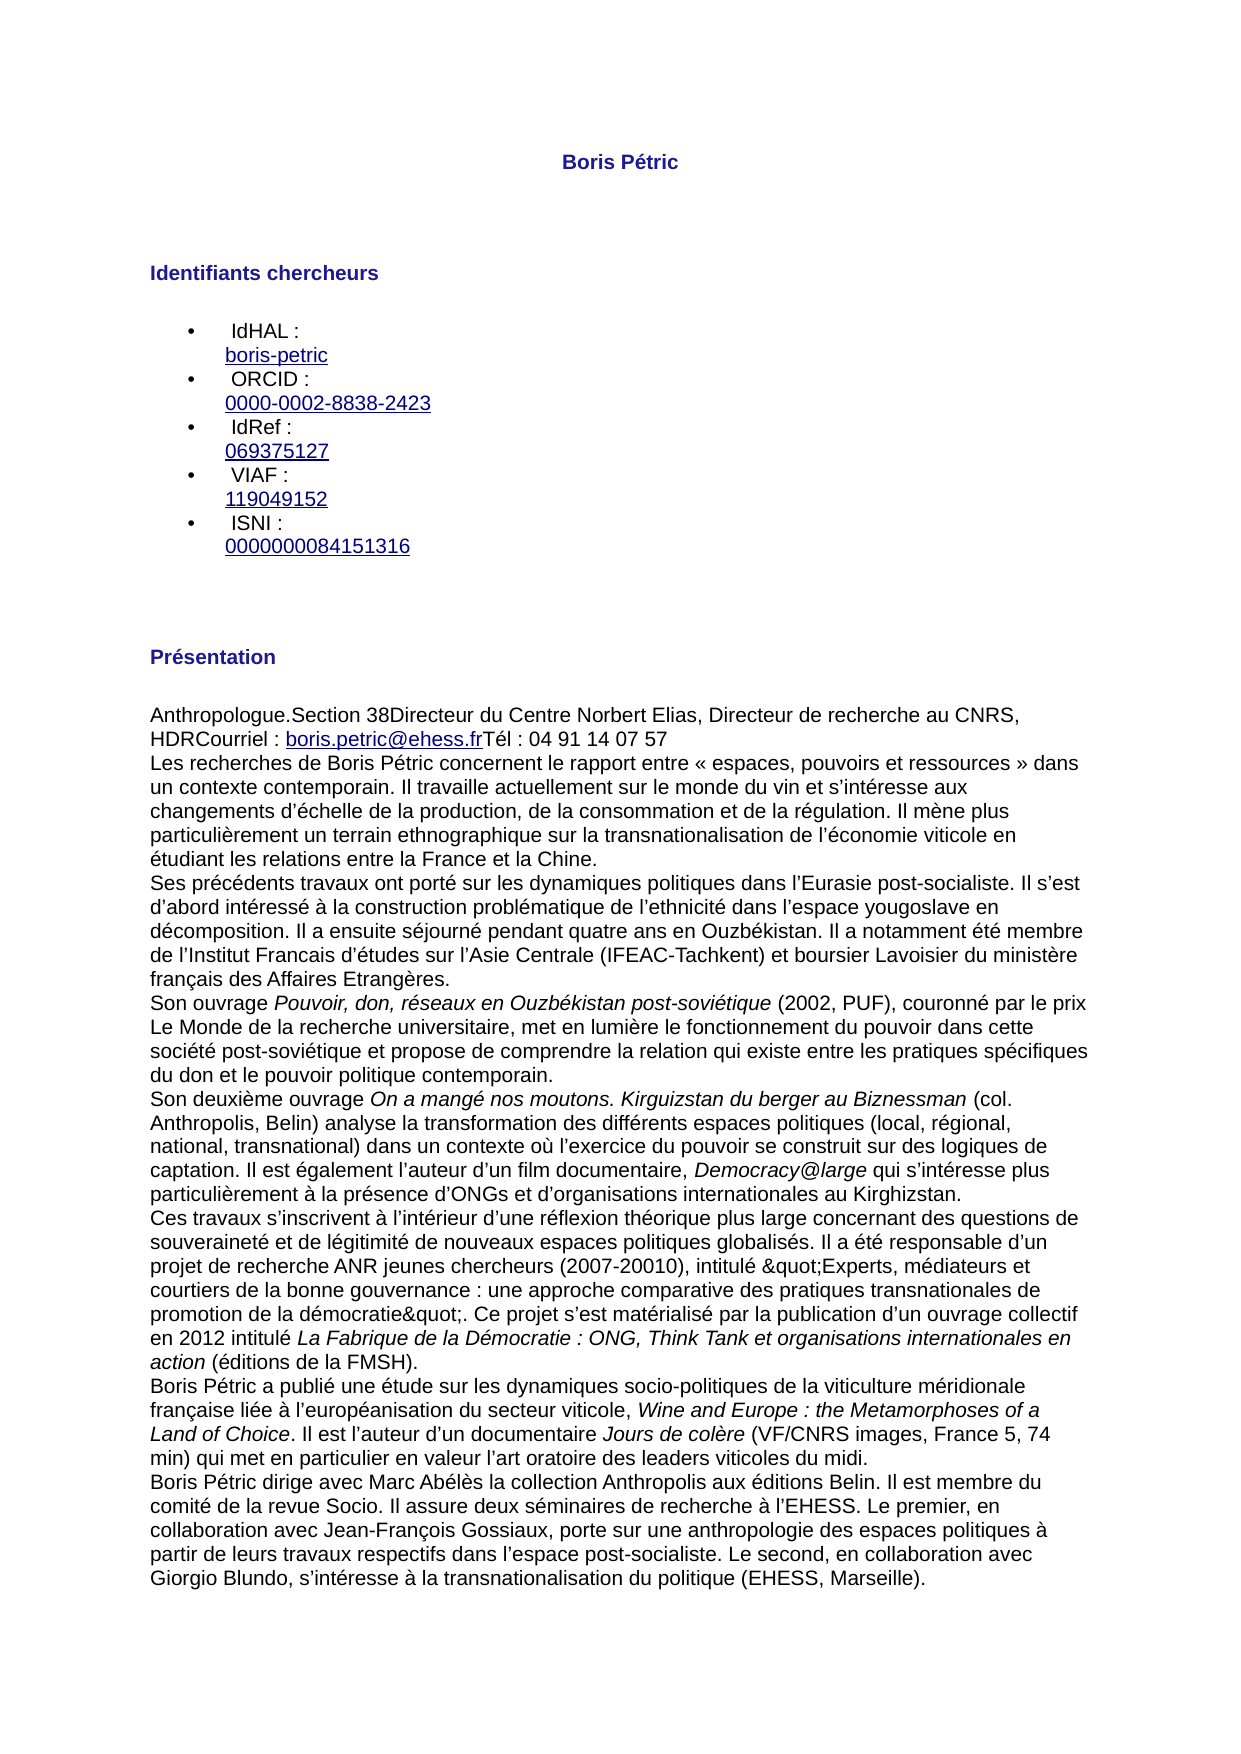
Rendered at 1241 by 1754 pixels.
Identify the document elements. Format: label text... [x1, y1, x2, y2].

subtitle Boris Pétric [150, 150, 1090, 174]
list 069375127 [187, 438, 1090, 462]
list boris-petric [187, 343, 1090, 367]
list 119049152 [187, 486, 1090, 510]
list 0000-0002-8838-2423 [187, 391, 1090, 414]
text Boris Pétric dirige avec Marc Abélès la collection Anthropolis aux éditions Belin. Il est membre du comité de la revue Socio. Il assure deux séminaires de recherche à l’EHESS. Le premier, en collaboration avec Jean-François Gossiaux, porte sur une anthropologie des espaces politiques à partir de leurs travaux respectifs dans l’espace post-socialiste. Le second, en collaboration avec Giorgio Blundo, s’intéresse à la transnationalisation du politique (EHESS, Marseille). [150, 1470, 1090, 1589]
list 0000000084151316 [187, 534, 1090, 558]
text Anthropologue.Section 38Directeur du Centre Norbert Elias, Directeur de recherche au CNRS, HDRCourriel : boris.petric@ehess.frTél : 04 91 14 07 57 [150, 703, 1090, 751]
subtitle Présentation [150, 645, 1090, 669]
text Boris Pétric a publié une étude sur les dynamiques socio-politiques de la viticulture méridionale française liée à l’européanisation du secteur viticole, Wine and Europe : the Metamorphoses of a Land of Choice. Il est l’auteur d’un documentaire Jours de colère (VF/CNRS images, France 5, 74 min) qui met en particulier en valeur l’art oratoire des leaders viticoles du midi. [150, 1374, 1090, 1470]
list IdHAL : [187, 319, 1090, 343]
text Les recherches de Boris Pétric concernent le rapport entre « espaces, pouvoirs et ressources » dans un contexte contemporain. Il travaille actuellement sur le monde du vin et s’intéresse aux changements d’échelle de la production, de la consommation et de la régulation. Il mène plus particulièrement un terrain ethnographique sur la transnationalisation de l’économie viticole en étudiant les relations entre la France et la Chine. [150, 751, 1090, 871]
text Ces travaux s’inscrivent à l’intérieur d’une réflexion théorique plus large concernant des questions de souveraineté et de légitimité de nouveaux espaces politiques globalisés. Il a été responsable d’un projet de recherche ANR jeunes chercheurs (2007-20010), intitulé &quot;Experts, médiateurs et courtiers de la bonne gouvernance : une approche comparative des pratiques transnationales de promotion de la démocratie&quot;. Ce projet s’est matérialisé par la publication d’un ouvrage collectif en 2012 intitulé La Fabrique de la Démocratie : ONG, Think Tank et organisations internationales en action (éditions de la FMSH). [150, 1206, 1090, 1374]
subtitle Identifiants chercheurs [150, 260, 1090, 284]
list ISNI : [187, 510, 1090, 534]
list IdRef : [187, 414, 1090, 438]
text Son ouvrage Pouvoir, don, réseaux en Ouzbékistan post-soviétique (2002, PUF), couronné par le prix Le Monde de la recherche universitaire, met en lumière le fonctionnement du pouvoir dans cette société post-soviétique et propose de comprendre la relation qui existe entre les pratiques spécifiques du don et le pouvoir politique contemporain. [150, 991, 1090, 1086]
text Ses précédents travaux ont porté sur les dynamiques politiques dans l’Eurasie post-socialiste. Il s’est d’abord intéressé à la construction problématique de l’ethnicité dans l’espace yougoslave en décomposition. Il a ensuite séjourné pendant quatre ans en Ouzbékistan. Il a notamment été membre de l’Institut Francais d’études sur l’Asie Centrale (IFEAC-Tachkent) et boursier Lavoisier du ministère français des Affaires Etrangères. [150, 871, 1090, 991]
text Son deuxième ouvrage On a mangé nos moutons. Kirguizstan du berger au Biznessman (col. Anthropolis, Belin) analyse la transformation des différents espaces politiques (local, régional, national, transnational) dans un contexte où l’exercice du pouvoir se construit sur des logiques de captation. Il est également l’auteur d’un film documentaire, Democracy@large qui s’intéresse plus particulièrement à la présence d’ONGs et d’organisations internationales au Kirghizstan. [150, 1086, 1090, 1206]
list ORCID : [187, 367, 1090, 391]
list VIAF : [187, 462, 1090, 486]
